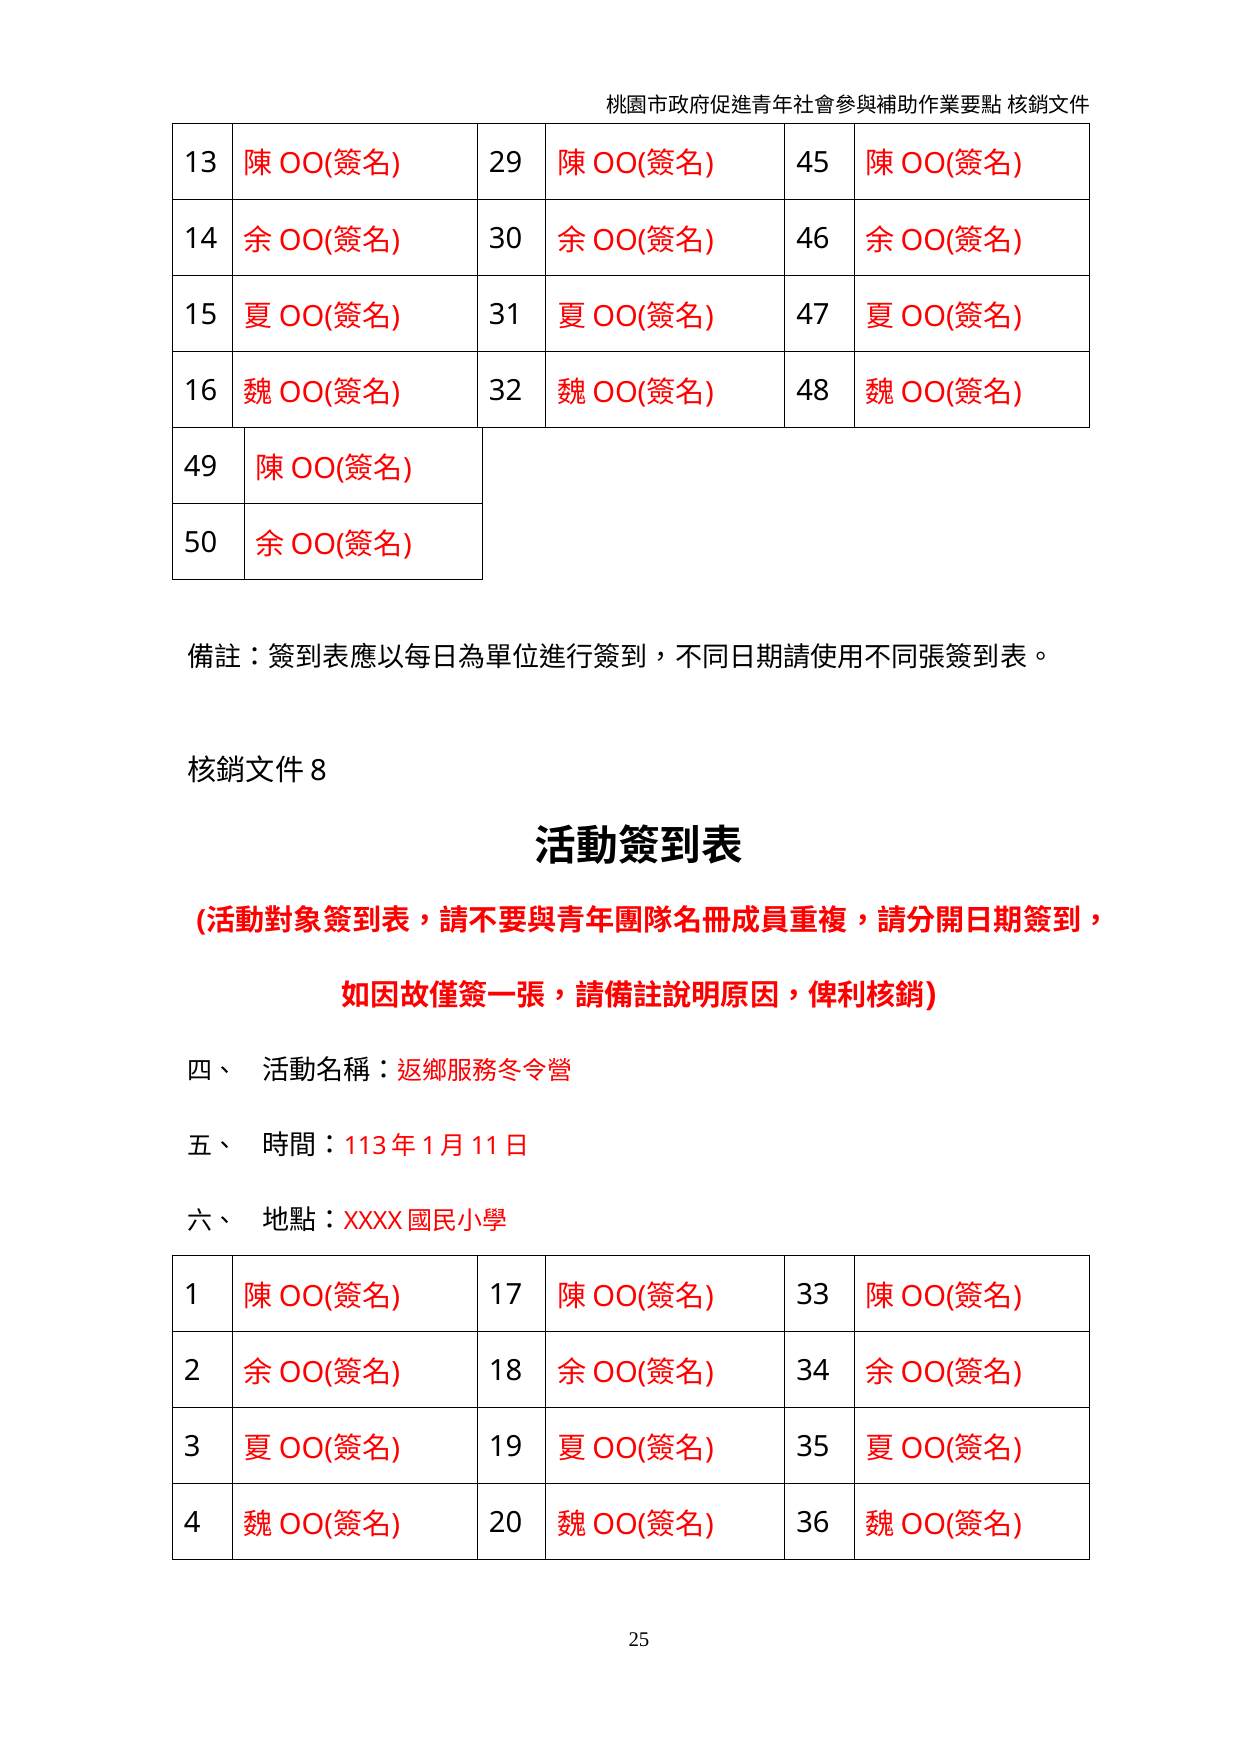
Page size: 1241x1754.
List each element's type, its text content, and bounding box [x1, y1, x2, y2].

table_cell 14 [173, 200, 232, 275]
text 備註：簽到表應以每日為單位進行簽到，不同日期請使用不同張簽到表。 [187, 617, 1090, 692]
table_cell 魏OO(簽名) [233, 1484, 477, 1559]
table_cell 19 [478, 1408, 545, 1483]
table_header 陳OO(簽名) [546, 1256, 784, 1331]
table_cell 16 [173, 352, 232, 427]
table_cell 夏OO(簽名) [233, 1408, 477, 1483]
list 地點：XXXX國民小學 [187, 1180, 1090, 1255]
table_cell 余OO(簽名) [245, 504, 482, 579]
table_header 陳OO(簽名) [855, 1256, 1089, 1331]
table_cell 余OO(簽名) [546, 200, 784, 275]
table_cell [483, 503, 546, 579]
table_cell [854, 503, 1090, 579]
table_cell 夏OO(簽名) [546, 276, 784, 351]
table_cell 15 [173, 276, 232, 351]
table_cell [483, 428, 546, 503]
table_cell 47 [785, 276, 854, 351]
text (活動對象簽到表，請不要與青年團隊名冊成員重複，請分開日期簽到，如因故僅簽一張，請備註說明原因，俾利核銷) [187, 880, 1090, 1030]
table_cell 32 [478, 352, 545, 427]
table_cell 46 [785, 200, 854, 275]
table_cell 陳OO(簽名) [233, 124, 477, 199]
table_cell 18 [478, 1332, 545, 1407]
table_cell 49 [173, 428, 244, 503]
table_cell 魏OO(簽名) [233, 352, 477, 427]
table_cell 50 [173, 504, 244, 579]
table_cell 3 [173, 1408, 232, 1483]
table_cell 魏OO(簽名) [546, 352, 784, 427]
table_cell 余OO(簽名) [233, 1332, 477, 1407]
table_cell 35 [785, 1408, 854, 1483]
text 活動簽到表 [187, 805, 1090, 880]
table_cell [546, 428, 785, 503]
list 時間：113年1月11日 [187, 1105, 1090, 1180]
table_cell 魏OO(簽名) [855, 1484, 1089, 1559]
table_cell 34 [785, 1332, 854, 1407]
table_cell 45 [785, 124, 854, 199]
table_cell 余OO(簽名) [855, 1332, 1089, 1407]
text 核銷文件8 [187, 730, 1090, 805]
table_cell 2 [173, 1332, 232, 1407]
table_cell 36 [785, 1484, 854, 1559]
table_cell 余OO(簽名) [855, 200, 1089, 275]
table_cell 魏OO(簽名) [855, 352, 1089, 427]
table_cell 13 [173, 124, 232, 199]
table_cell 余OO(簽名) [233, 200, 477, 275]
table_header 33 [785, 1256, 854, 1331]
table_cell 夏OO(簽名) [855, 276, 1089, 351]
table_cell 夏OO(簽名) [546, 1408, 784, 1483]
table_cell 48 [785, 352, 854, 427]
table_cell 29 [478, 124, 545, 199]
table_header 17 [478, 1256, 545, 1331]
table_cell 夏OO(簽名) [855, 1408, 1089, 1483]
table_cell 4 [173, 1484, 232, 1559]
table_header 陳OO(簽名) [233, 1256, 477, 1331]
table_cell 夏OO(簽名) [233, 276, 477, 351]
table_cell 陳OO(簽名) [245, 428, 482, 503]
table_cell 余OO(簽名) [546, 1332, 784, 1407]
list 活動名稱：返鄉服務冬令營 [187, 1030, 1090, 1105]
table_cell [546, 503, 785, 579]
table_cell 陳OO(簽名) [855, 124, 1089, 199]
table_cell 31 [478, 276, 545, 351]
table_cell [785, 503, 854, 579]
table_cell [854, 428, 1090, 503]
table_header 1 [173, 1256, 232, 1331]
table_cell 30 [478, 200, 545, 275]
table_cell 20 [478, 1484, 545, 1559]
table_cell 陳OO(簽名) [546, 124, 784, 199]
table_cell 魏OO(簽名) [546, 1484, 784, 1559]
table_cell [785, 428, 854, 503]
